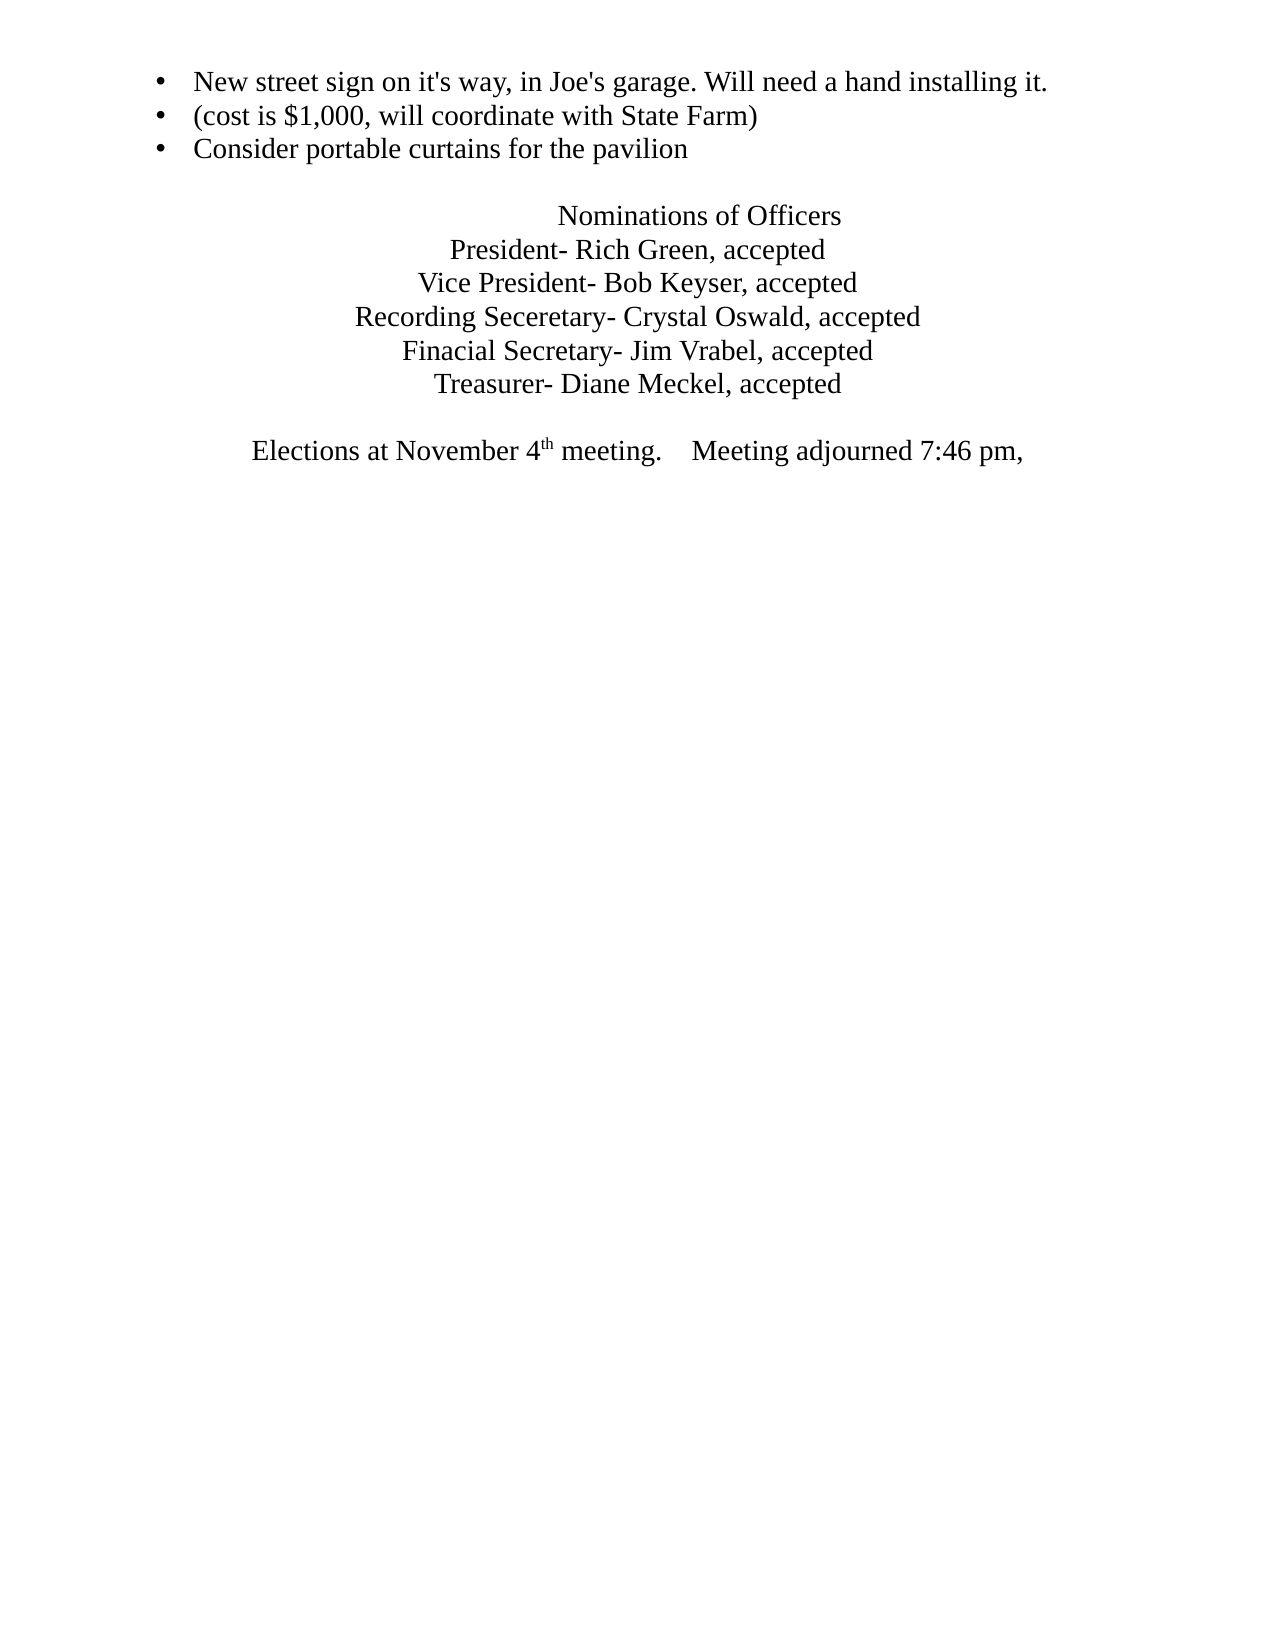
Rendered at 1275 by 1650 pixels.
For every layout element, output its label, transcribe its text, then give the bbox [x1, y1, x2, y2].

list Consider portable curtains for the pavilion [156, 131, 1157, 165]
text Vice President- Bob Keyser, accepted [118, 266, 1157, 299]
text Elections at November 4th meeting. Meeting adjourned 7:46 pm, [118, 433, 1157, 467]
list (cost is $1,000, will coordinate with State Farm) [156, 98, 1157, 131]
text Recording Seceretary- Crystal Oswald, accepted [118, 299, 1157, 333]
list New street sign on it's way, in Joe's garage. Will need a hand installing it. [156, 64, 1157, 98]
text Treasurer- Diane Meckel, accepted [118, 366, 1157, 400]
text President- Rich Green, accepted [118, 232, 1157, 266]
text Finacial Secretary- Jim Vrabel, accepted [118, 333, 1157, 366]
text Nominations of Officers [118, 198, 1157, 232]
